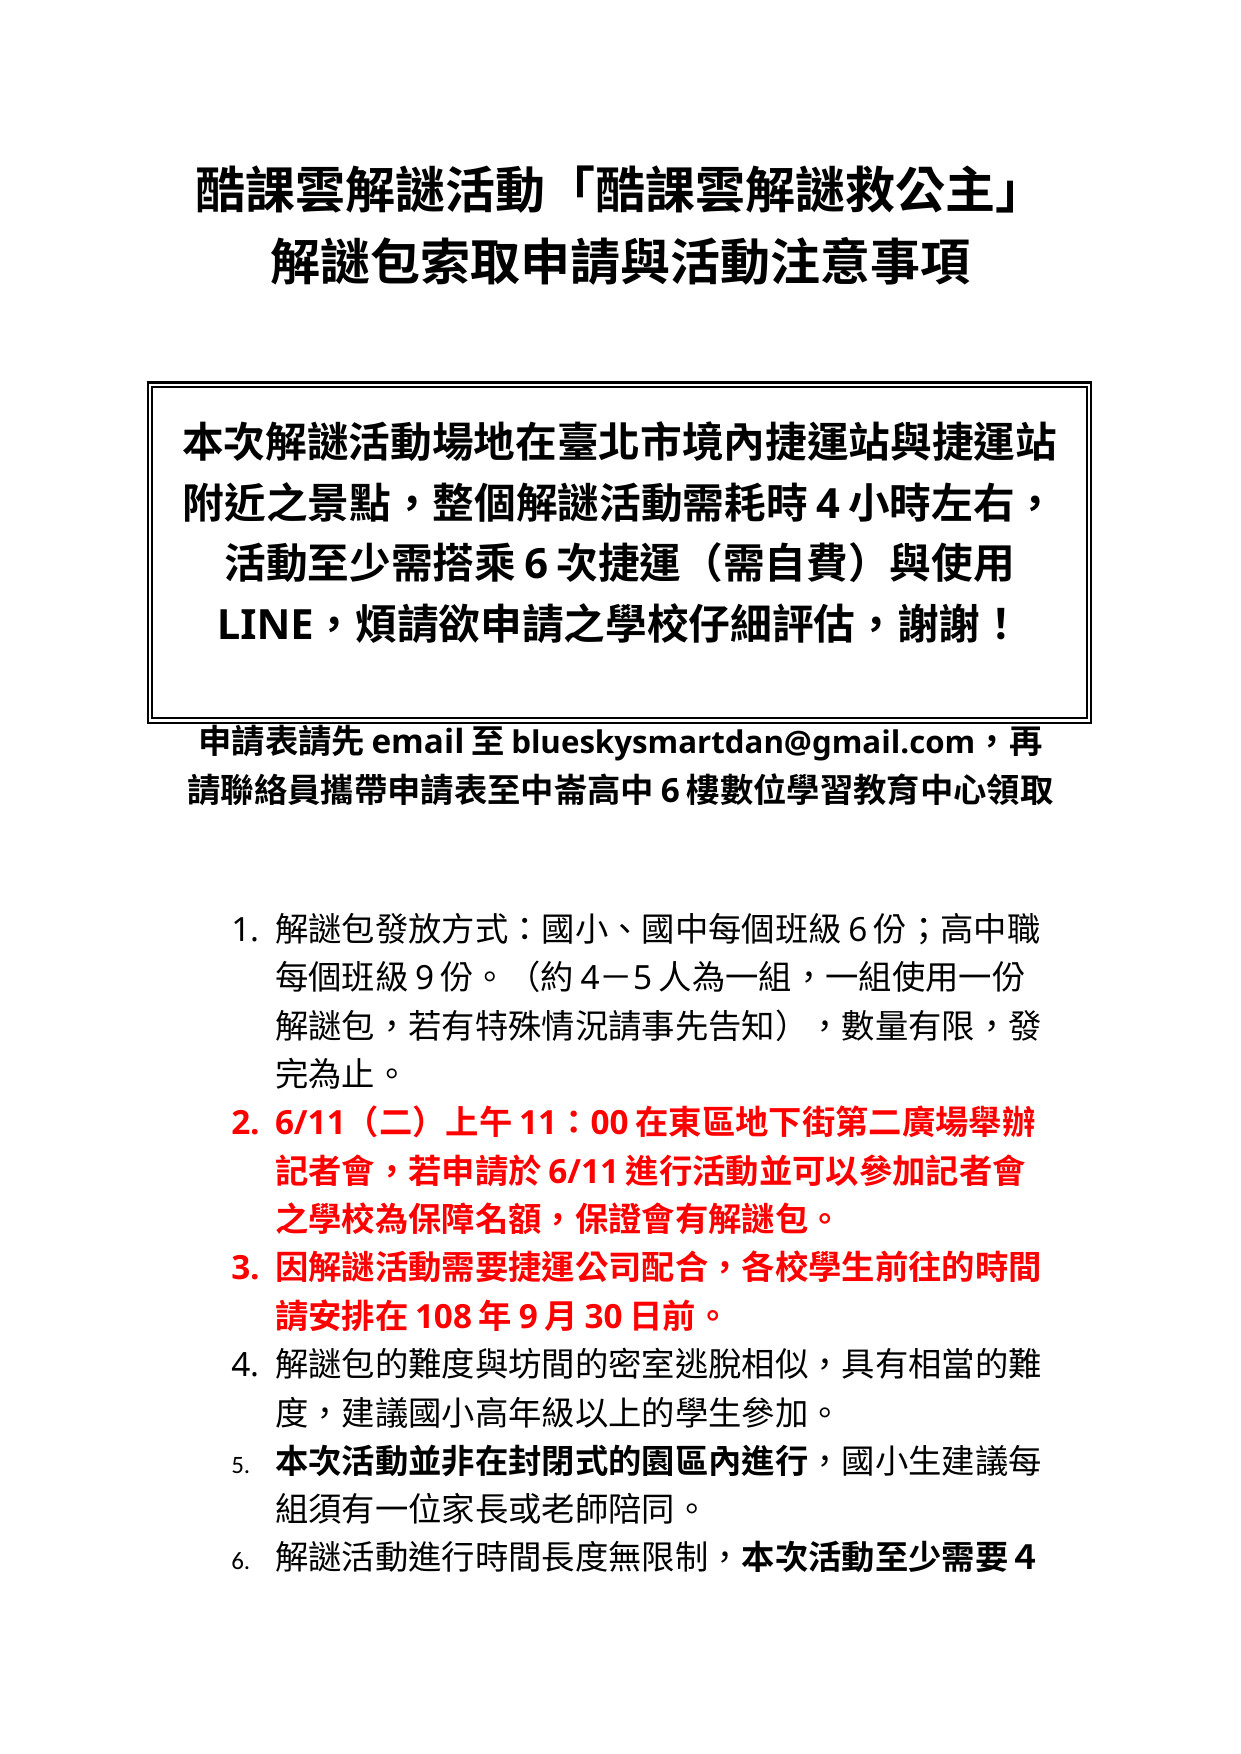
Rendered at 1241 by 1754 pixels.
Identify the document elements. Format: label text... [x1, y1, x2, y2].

list 本次活動並非在封閉式的園區內進行，國小生建議每組須有一位家長或老師陪同。 [231, 1434, 1053, 1531]
list 解謎包發放方式：國小、國中每個班級6份；高中職每個班級9份。（約4－5人為一組，一組使用一份解謎包，若有特殊情況請事先告知），數量有限，發完為止。 [231, 903, 1053, 1096]
text 申請表請先email至blueskysmartdan@gmail.com，再請聯絡員攜帶申請表至中崙高中6樓數位學習教育中心領取 [187, 724, 1053, 812]
list 因解謎活動需要捷運公司配合，各校學生前往的時間請安排在108年9月30日前。 [231, 1241, 1053, 1338]
text 酷課雲解謎活動「酷課雲解謎救公主」 [187, 150, 1053, 222]
text 解謎包索取申請與活動注意事項 [187, 222, 1053, 295]
list 6/11（二）上午11：00在東區地下街第二廣場舉辦記者會，若申請於6/11進行活動並可以參加記者會之學校為保障名額，保證會有解謎包。 [231, 1096, 1053, 1241]
list 解謎活動進行時間長度無限制，本次活動至少需要４小時。 [231, 1531, 1053, 1579]
text 本次解謎活動場地在臺北市境內捷運站與捷運站附近之景點，整個解謎活動需耗時4小時左右，活動至少需搭乘6次捷運（需自費）與使用LINE，煩請欲申請之學校仔細評估，謝謝！ [168, 409, 1071, 651]
list 解謎包的難度與坊間的密室逃脫相似，具有相當的難度，建議國小高年級以上的學生參加。 [231, 1338, 1053, 1434]
